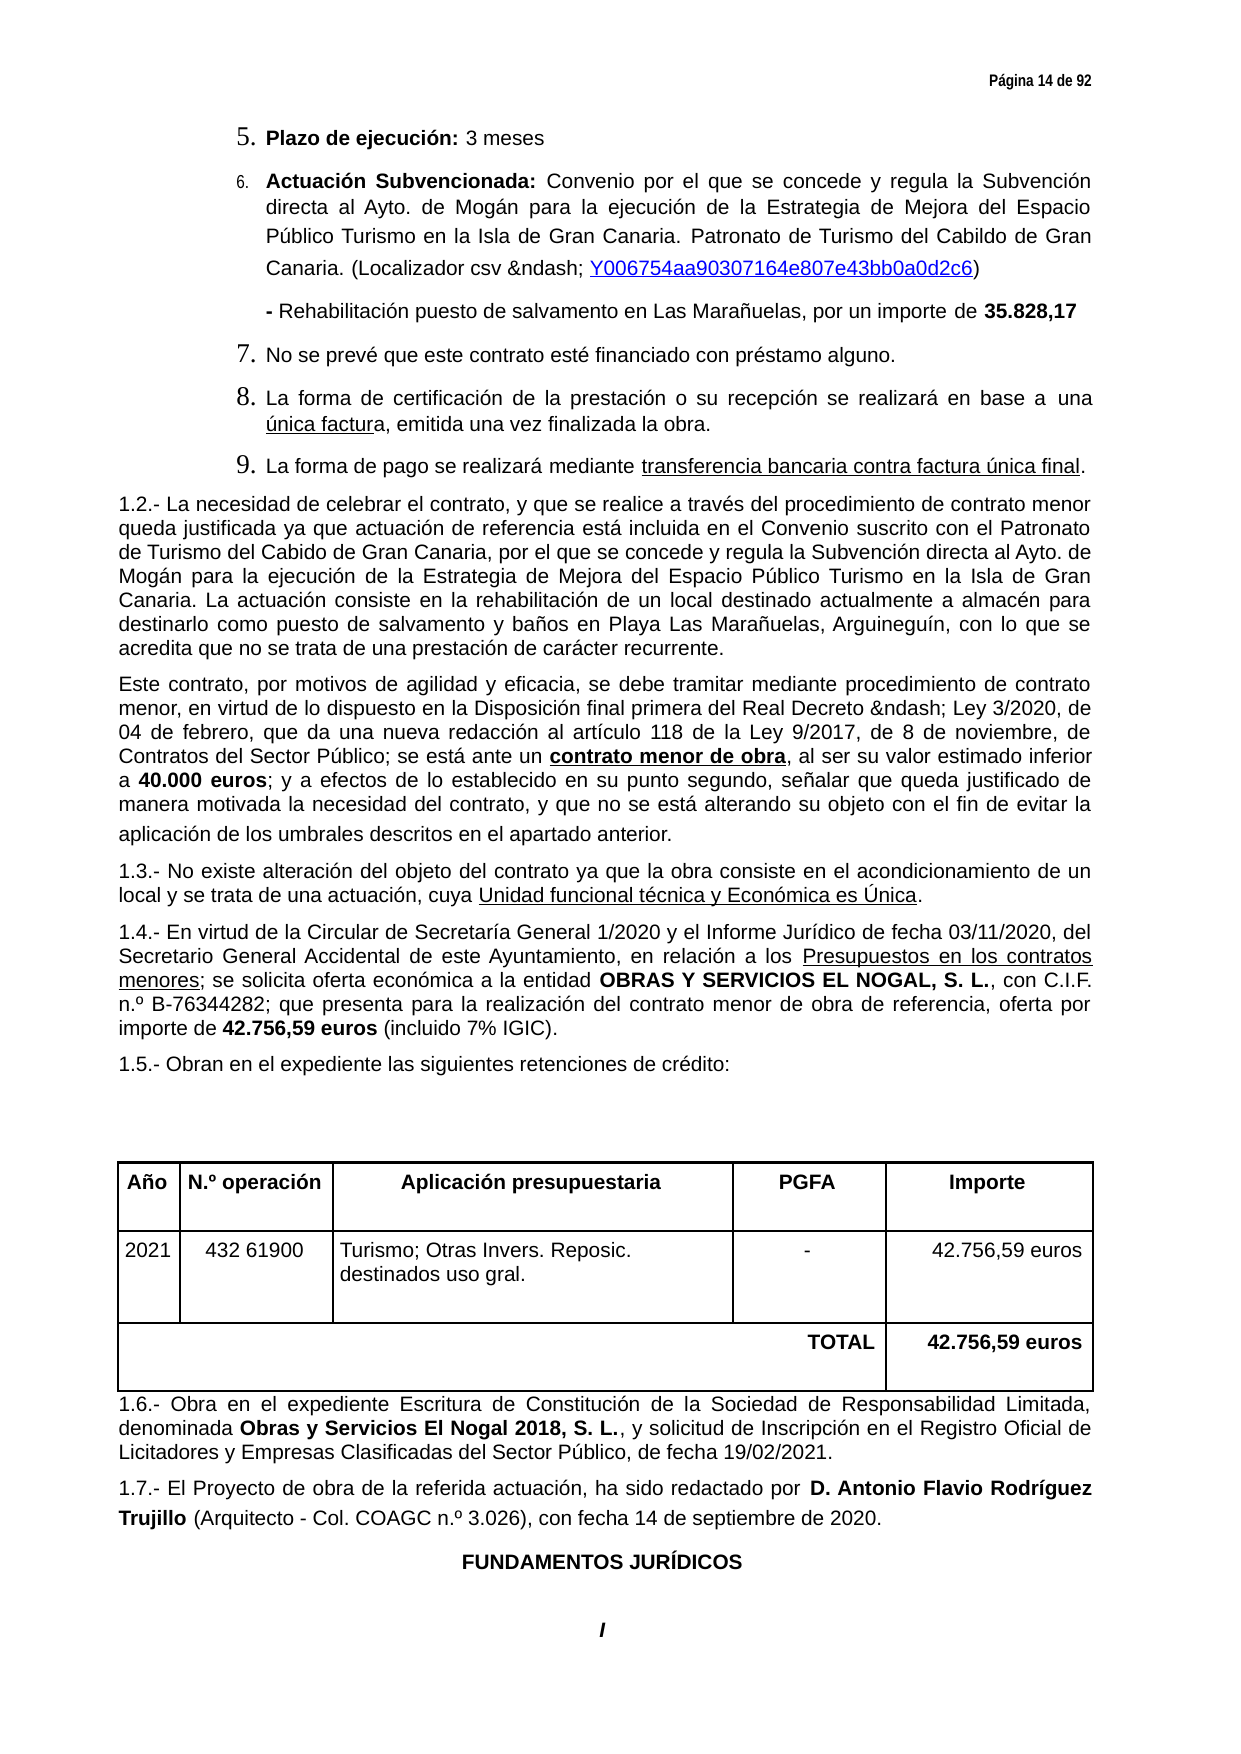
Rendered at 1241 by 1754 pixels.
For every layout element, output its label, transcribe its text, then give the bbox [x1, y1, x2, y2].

table_header PGFA [734, 1164, 885, 1229]
table_header Aplicación presupuestaria [334, 1164, 732, 1229]
text FUNDAMENTOS JURÍDICOS [118, 1544, 1092, 1575]
list La forma de certificación de la prestación o su recepción se realizará en base a una única factura, emitida una vez finalizada la obra. [236, 381, 1092, 436]
table_cell Turismo; Otras Invers. Reposic. destinados uso gral. [334, 1232, 732, 1322]
list Actuación Subvencionada: Convenio por el que se concede y regula la Subvención directa al Ayto. de Mogán para la ejecución de la Estrategia de Mejora del Espacio Público Turismo en la Isla de Gran Canaria. Patronato de Turismo del Cabildo de Gran Canaria. (Localizador csv &ndash; Y006754aa90307164e807e43bb0a0d2c6) [236, 163, 1092, 281]
text 1.5.- Obran en el expediente las siguientes retenciones de crédito: [118, 1052, 1092, 1076]
table_cell TOTAL [119, 1324, 885, 1390]
text 1.6.- Obra en el expediente Escritura de Constitución de la Sociedad de Responsabilidad Limitada, denominada Obras y Servicios El Nogal 2018, S. L., y solicitud de Inscripción en el Registro Oficial de Licitadores y Empresas Clasificadas del Sector Público, de fecha 19/02/2021. [118, 1392, 1092, 1464]
subtitle I [118, 1612, 1092, 1643]
list Plazo de ejecución: 3 meses [236, 120, 1092, 151]
table_header Año [119, 1164, 179, 1229]
text 1.7.- El Proyecto de obra de la referida actuación, ha sido redactado por D. Antonio Flavio Rodríguez Trujillo (Arquitecto - Col. COAGC n.º 3.026), con fecha 14 de septiembre de 2020. [118, 1476, 1092, 1531]
table_cell 42.756,59 euros [887, 1324, 1092, 1390]
text 1.3.- No existe alteración del objeto del contrato ya que la obra consiste en el acondicionamiento de un local y se trata de una actuación, cuya Unidad funcional técnica y Económica es Única. [118, 859, 1092, 907]
list - Rehabilitación puesto de salvamento en Las Marañuelas, por un importe de 35.828,17 [236, 293, 1092, 324]
list La forma de pago se realizará mediante transferencia bancaria contra factura única final. [236, 448, 1092, 479]
text 1.2.- La necesidad de celebrar el contrato, y que se realice a través del procedimiento de contrato menor queda justificada ya que actuación de referencia está incluida en el Convenio suscrito con el Patronato de Turismo del Cabido de Gran Canaria, por el que se concede y regula la Subvención directa al Ayto. de Mogán para la ejecución de la Estrategia de Mejora del Espacio Público Turismo en la Isla de Gran Canaria. La actuación consiste en la rehabilitación de un local destinado actualmente a almacén para destinarlo como puesto de salvamento y baños en Playa Las Marañuelas, Arguineguín, con lo que se acredita que no se trata de una prestación de carácter recurrente. [118, 492, 1092, 659]
table_cell 2021 [119, 1232, 179, 1322]
text Este contrato, por motivos de agilidad y eficacia, se debe tramitar mediante procedimiento de contrato menor, en virtud de lo dispuesto en la Disposición final primera del Real Decreto &ndash; Ley 3/2020, de 04 de febrero, que da una nueva redacción al artículo 118 de la Ley 9/2017, de 8 de noviembre, de Contratos del Sector Público; se está ante un contrato menor de obra, al ser su valor estimado inferior a 40.000 euros; y a efectos de lo establecido en su punto segundo, señalar que queda justificado de manera motivada la necesidad del contrato, y que no se está alterando su objeto con el fin de evitar la aplicación de los umbrales descritos en el apartado anterior. [118, 672, 1092, 847]
table_cell 42.756,59 euros [887, 1232, 1092, 1322]
table_header N.º operación [181, 1164, 332, 1229]
table_header Importe [887, 1164, 1092, 1229]
list No se prevé que este contrato esté financiado con préstamo alguno. [236, 337, 1092, 368]
text 1.4.- En virtud de la Circular de Secretaría General 1/2020 y el Informe Jurídico de fecha 03/11/2020, del Secretario General Accidental de este Ayuntamiento, en relación a los Presupuestos en los contratos menores; se solicita oferta económica a la entidad OBRAS Y SERVICIOS EL NOGAL, S. L., con C.I.F. n.º B-76344282; que presenta para la realización del contrato menor de obra de referencia, oferta por importe de 42.756,59 euros (incluido 7% IGIC). [118, 920, 1092, 1039]
table_cell 432 61900 [181, 1232, 332, 1322]
table_cell - [734, 1232, 885, 1322]
